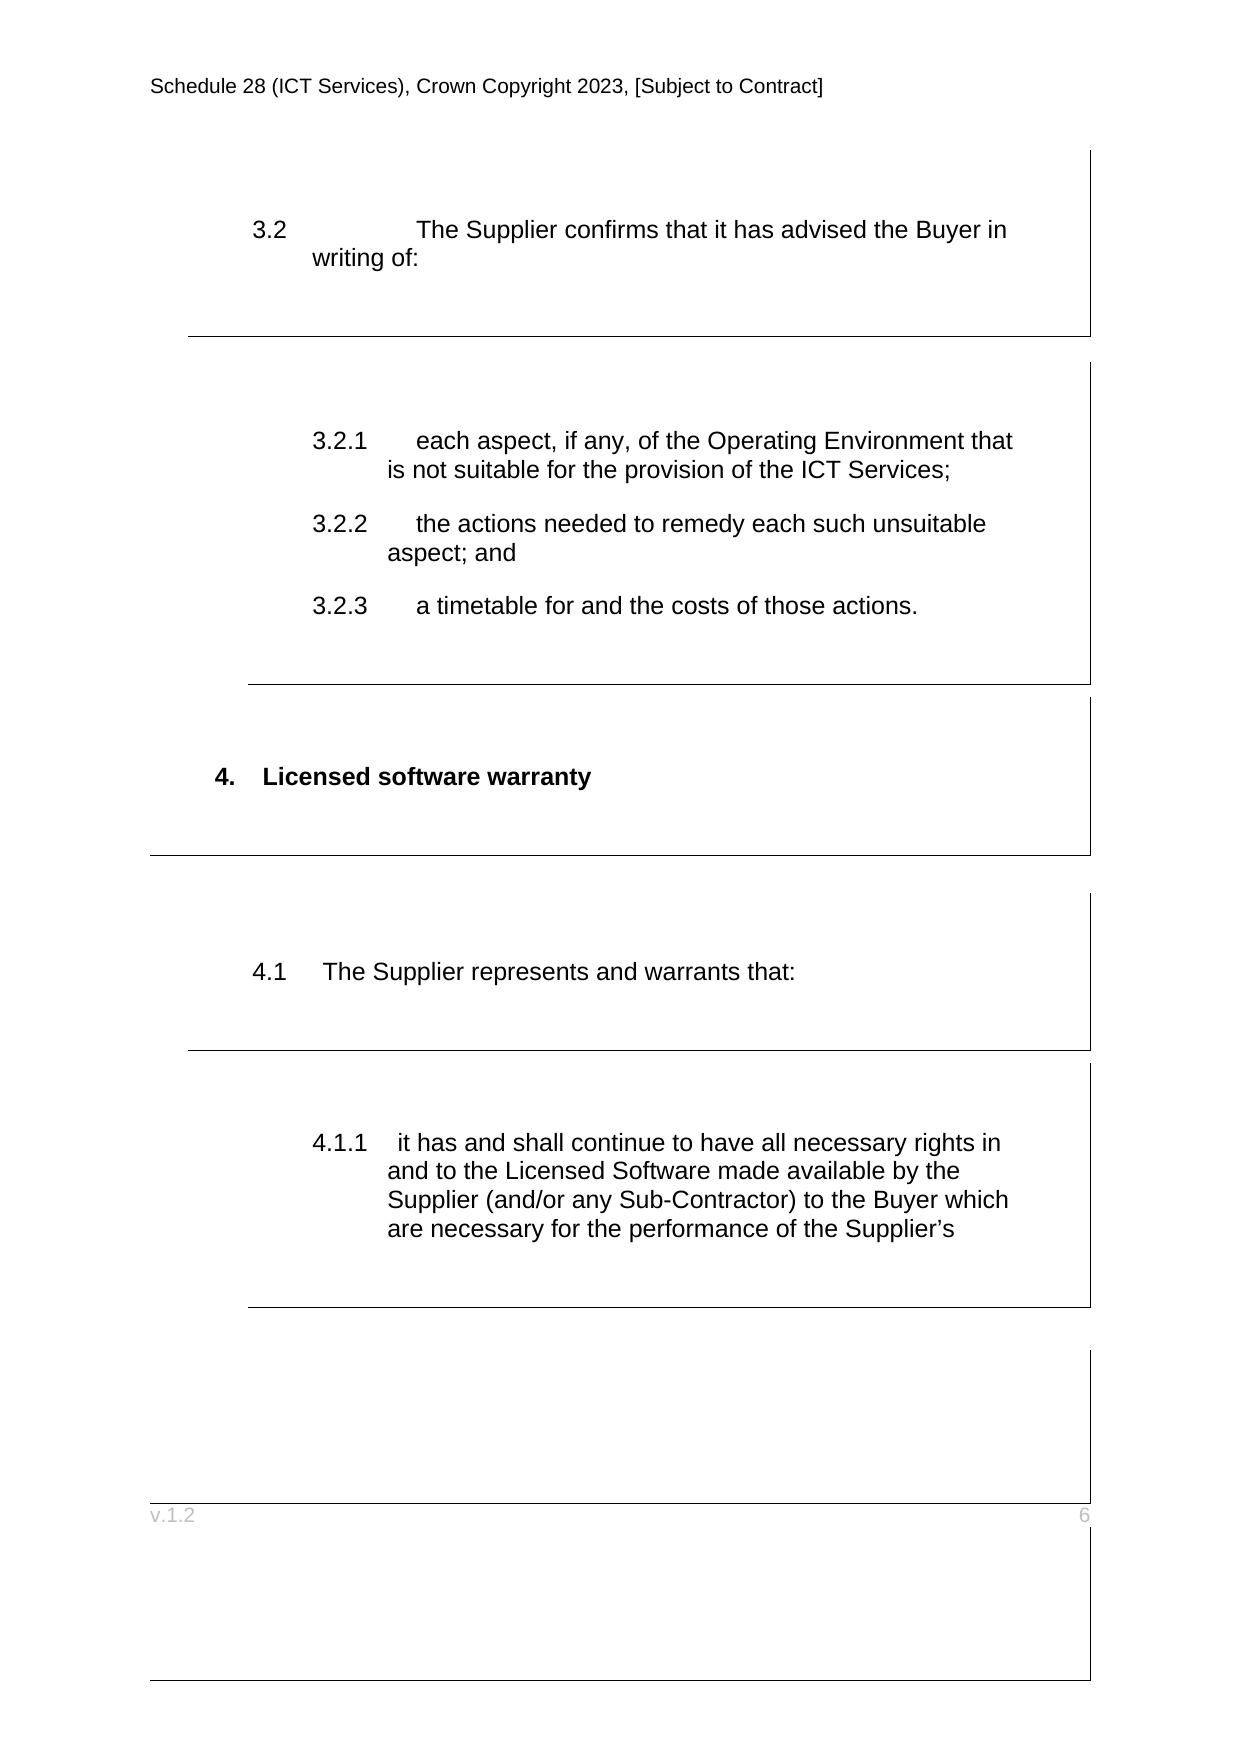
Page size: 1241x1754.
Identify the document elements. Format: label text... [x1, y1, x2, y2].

list each aspect, if any, of the Operating Environment that is not suitable for the provision of the ICT Services; [247, 362, 1090, 444]
list the actions needed to remedy each such unsuitable aspect; and [247, 444, 1091, 527]
list Licensed software warranty [150, 697, 1090, 855]
list The Supplier confirms that it has advised the Buyer in writing of: [187, 150, 1090, 337]
list The Supplier represents and warrants that: [187, 892, 1091, 1050]
list it has and shall continue to have all necessary rights in and to the Licensed Software made available by the Supplier (and/or any Sub-Contractor) to the Buyer which are necessary for the performance of the Supplier’s obligations under this Contract including the receipt of the Deliverables by the Buyer; [247, 1063, 1090, 1307]
list a timetable for and the costs of those actions. [247, 527, 1091, 684]
